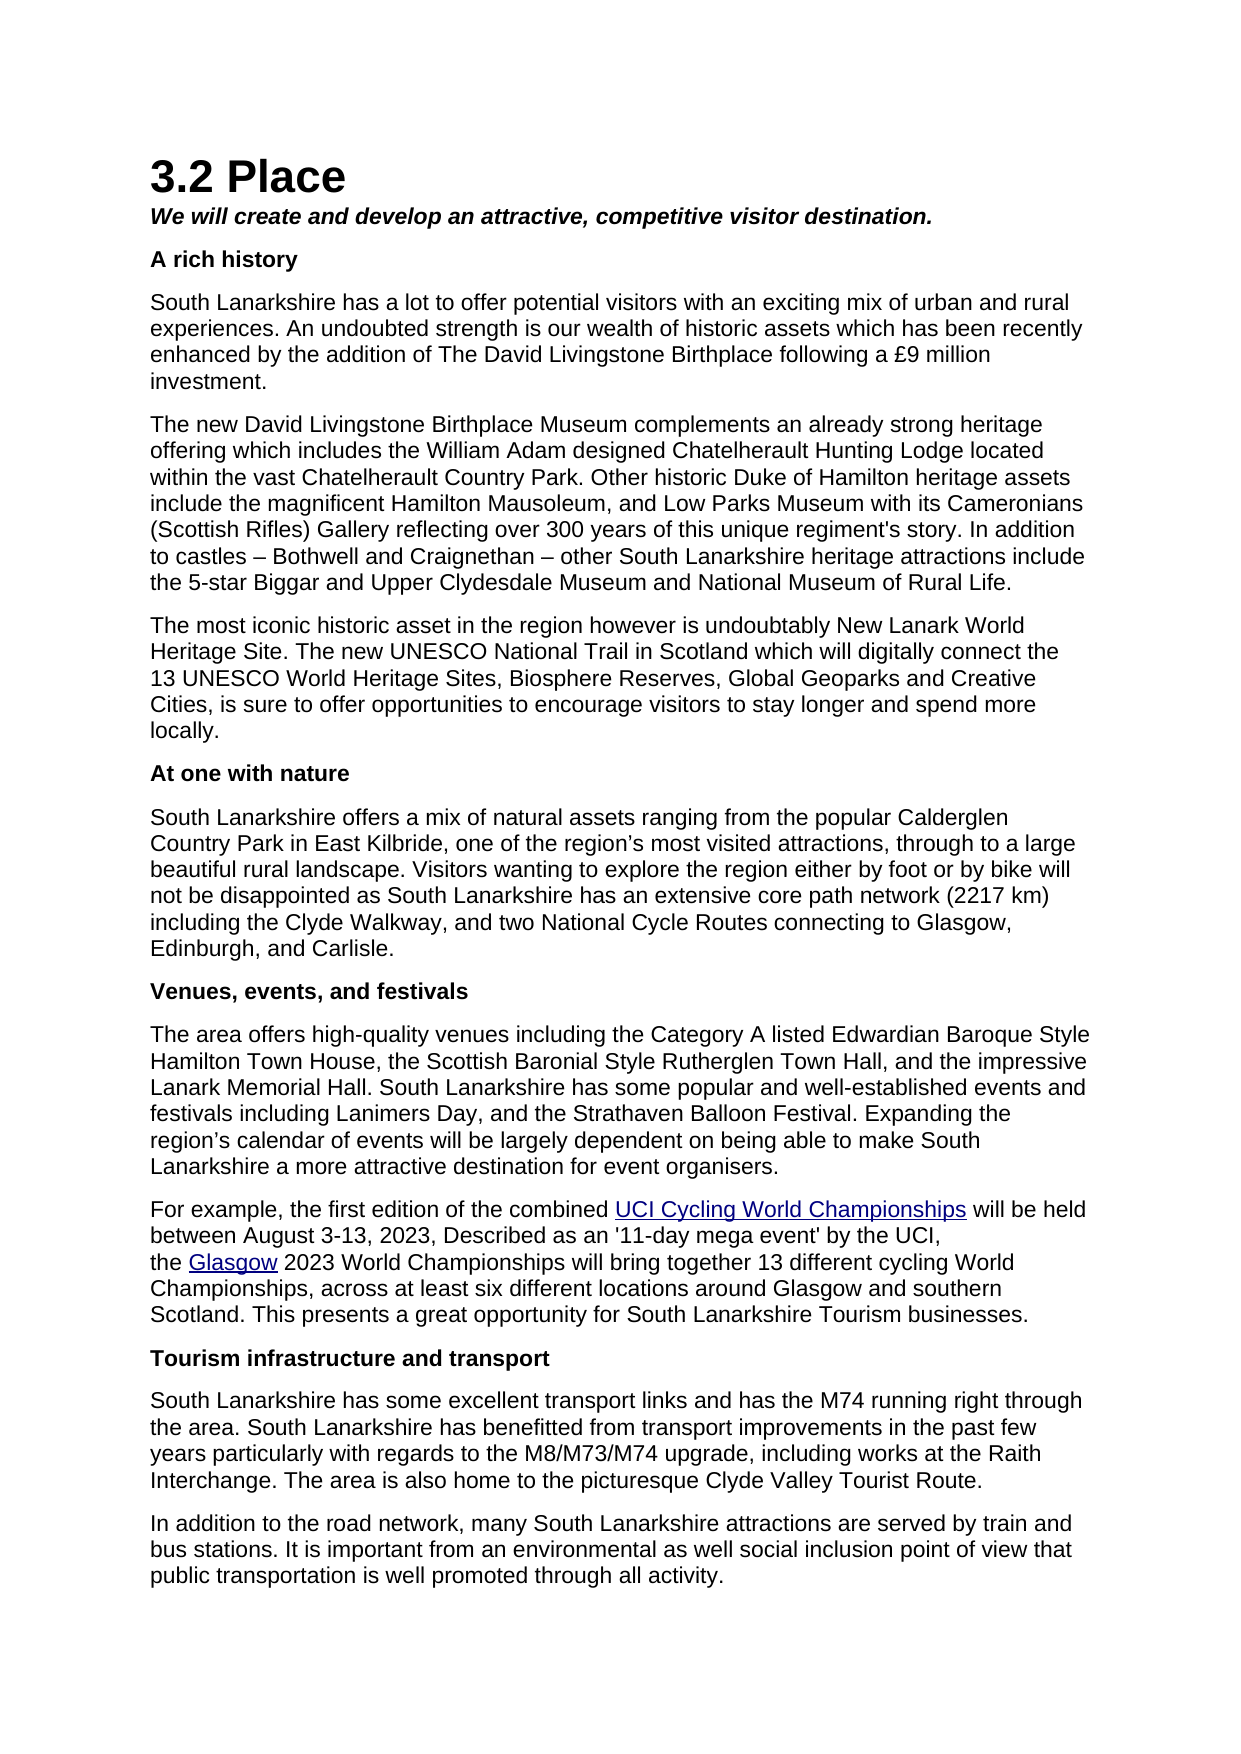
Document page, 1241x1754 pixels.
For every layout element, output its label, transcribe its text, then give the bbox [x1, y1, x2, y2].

text South Lanarkshire offers a mix of natural assets ranging from the popular Calderglen Country Park in East Kilbride, one of the region’s most visited attractions, through to a large beautiful rural landscape. Visitors wanting to explore the region either by foot or by bike will not be disappointed as South Lanarkshire has an extensive core path network (2217 km) including the Clyde Walkway, and two National Cycle Routes connecting to Glasgow, Edinburgh, and Carlisle. [150, 803, 1090, 962]
text Venues, events, and festivals [150, 978, 1090, 1004]
text At one with nature [150, 760, 1090, 787]
text In addition to the road network, many South Lanarkshire attractions are served by train and bus stations. It is important from an environmental as well social inclusion point of view that public transportation is well promoted through all activity. [150, 1509, 1090, 1589]
text The new David Livingstone Birthplace Museum complements an already strong heritage offering which includes the William Adam designed Chatelherault Hunting Lodge located within the vast Chatelherault Country Park. Other historic Duke of Hamilton heritage assets include the magnificent Hamilton Mausoleum, and Low Parks Museum with its Cameronians (Scottish Rifles) Gallery reflecting over 300 years of this unique regiment's story. In addition to castles – Bothwell and Craignethan – other South Lanarkshire heritage attractions include the 5-star Biggar and Upper Clydesdale Museum and National Museum of Rural Life. [150, 411, 1090, 595]
text South Lanarkshire has a lot to offer potential visitors with an exciting mix of urban and rural experiences. An undoubted strength is our wealth of historic assets which has been recently enhanced by the addition of The David Livingstone Birthplace following a £9 million investment. [150, 289, 1090, 394]
text For example, the first edition of the combined UCI Cycling World Championships will be held between August 3-13, 2023, Described as an '11-day mega event' by the UCI, the Glasgow 2023 World Championships will bring together 13 different cycling World Championships, across at least six different locations around Glasgow and southern Scotland. This presents a great opportunity for South Lanarkshire Tourism businesses. [150, 1196, 1090, 1328]
text The area offers high-quality venues including the Category A listed Edwardian Baroque Style Hamilton Town House, the Scottish Baronial Style Rutherglen Town Hall, and the impressive Lanark Memorial Hall. South Lanarkshire has some popular and well-established events and festivals including Lanimers Day, and the Strathaven Balloon Festival. Expanding the region’s calendar of events will be largely dependent on being able to make South Lanarkshire a more attractive destination for event organisers. [150, 1021, 1090, 1179]
text Tourism infrastructure and transport [150, 1344, 1090, 1371]
text South Lanarkshire has some excellent transport links and has the M74 running right through the area. South Lanarkshire has benefitted from transport improvements in the past few years particularly with regards to the M8/M73/M74 upgrade, including works at the Raith Interchange. The area is also home to the picturesque Clyde Valley Tourist Route. [150, 1387, 1090, 1493]
text We will create and develop an attractive, competitive visitor destination. [150, 203, 1090, 229]
text A rich history [150, 246, 1090, 272]
text The most iconic historic asset in the region however is undoubtably New Lanark World Heritage Site. The new UNESCO National Trail in Scotland which will digitally connect the 13 UNESCO World Heritage Sites, Biosphere Reserves, Global Geoparks and Creative Cities, is sure to offer opportunities to encourage visitors to stay longer and spend more locally. [150, 612, 1090, 744]
subtitle 3.2 Place [150, 150, 1090, 203]
